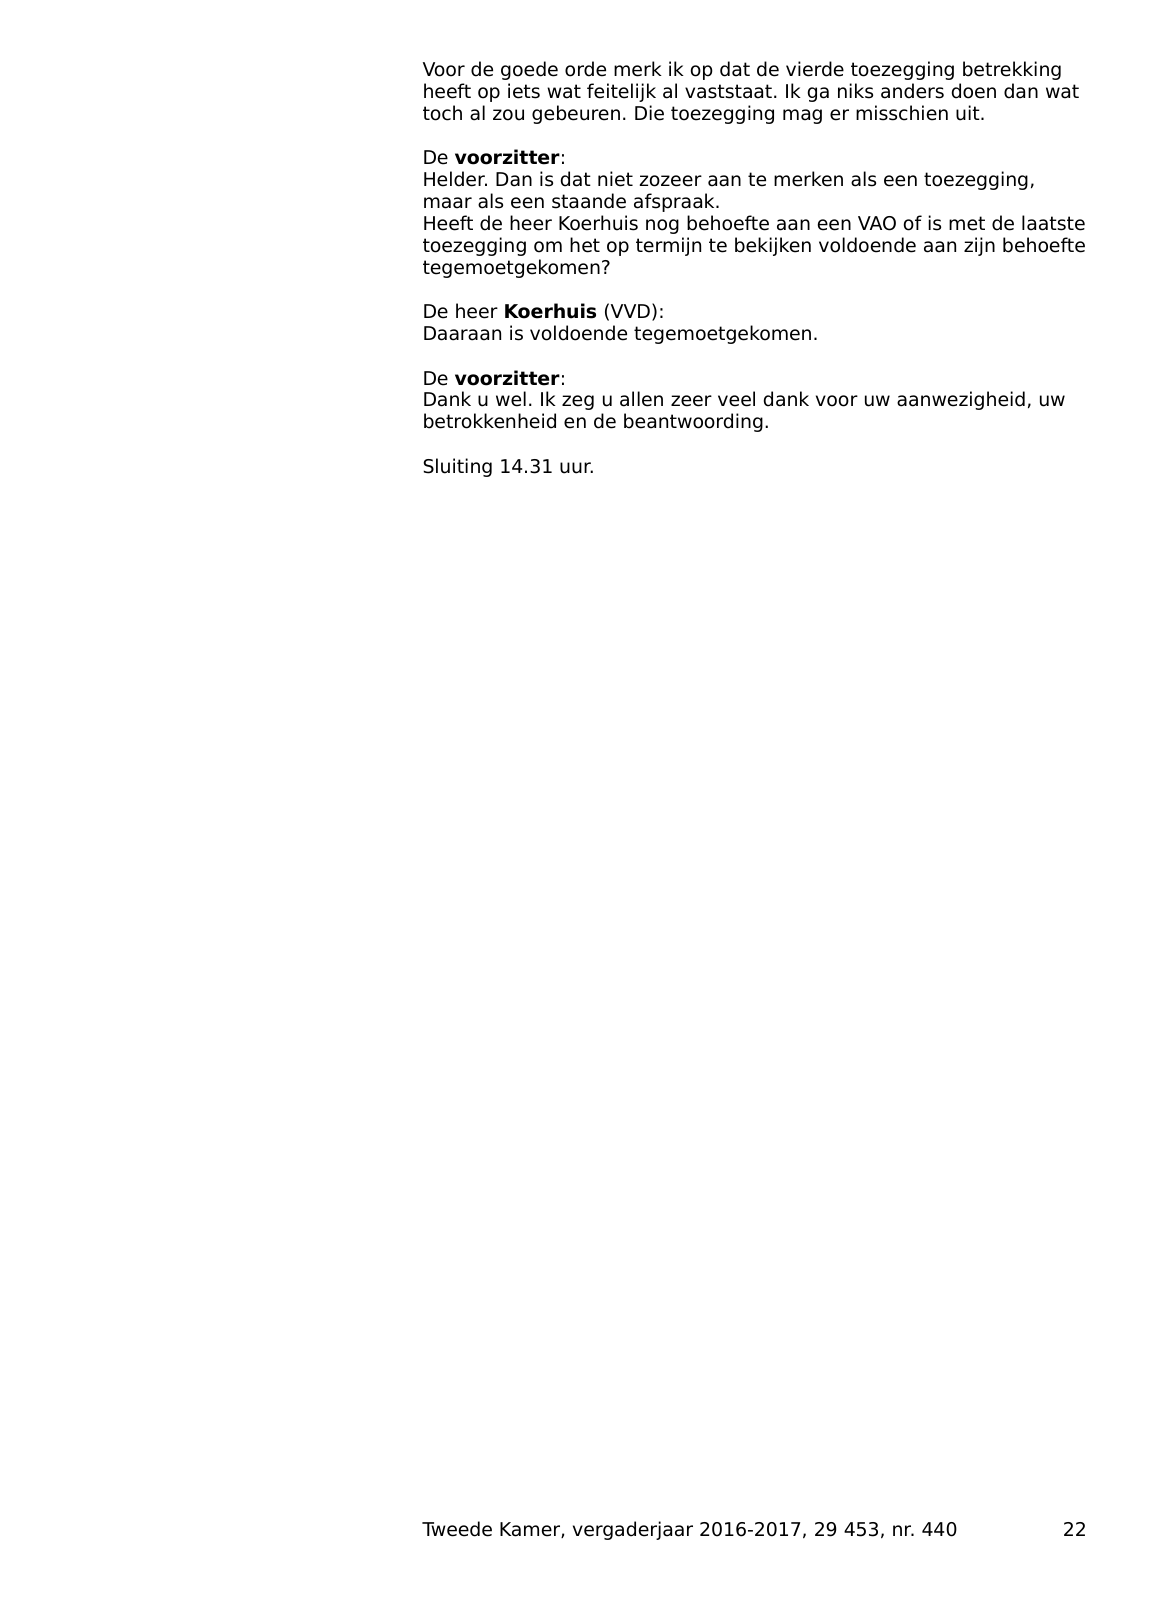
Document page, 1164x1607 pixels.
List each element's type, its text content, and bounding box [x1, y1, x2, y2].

text De heer Koerhuis (VVD): [422, 301, 1087, 323]
text Helder. Dan is dat niet zozeer aan te merken als een toezegging, maar als een staande afspraak. [422, 169, 1087, 213]
text Dank u wel. Ik zeg u allen zeer veel dank voor uw aanwezigheid, uw betrokkenheid en de beantwoording. [422, 389, 1087, 433]
text Voor de goede orde merk ik op dat de vierde toezegging betrekking heeft op iets wat feitelijk al vaststaat. Ik ga niks anders doen dan wat toch al zou gebeuren. Die toezegging mag er misschien uit. [422, 59, 1087, 125]
text Sluiting 14.31 uur. [422, 456, 1087, 477]
text De voorzitter: [422, 147, 1087, 169]
text Daaraan is voldoende tegemoetgekomen. [422, 323, 1087, 345]
text De voorzitter: [422, 367, 1087, 389]
text Heeft de heer Koerhuis nog behoefte aan een VAO of is met de laatste toezegging om het op termijn te bekijken voldoende aan zijn behoefte tegemoetgekomen? [422, 213, 1087, 279]
